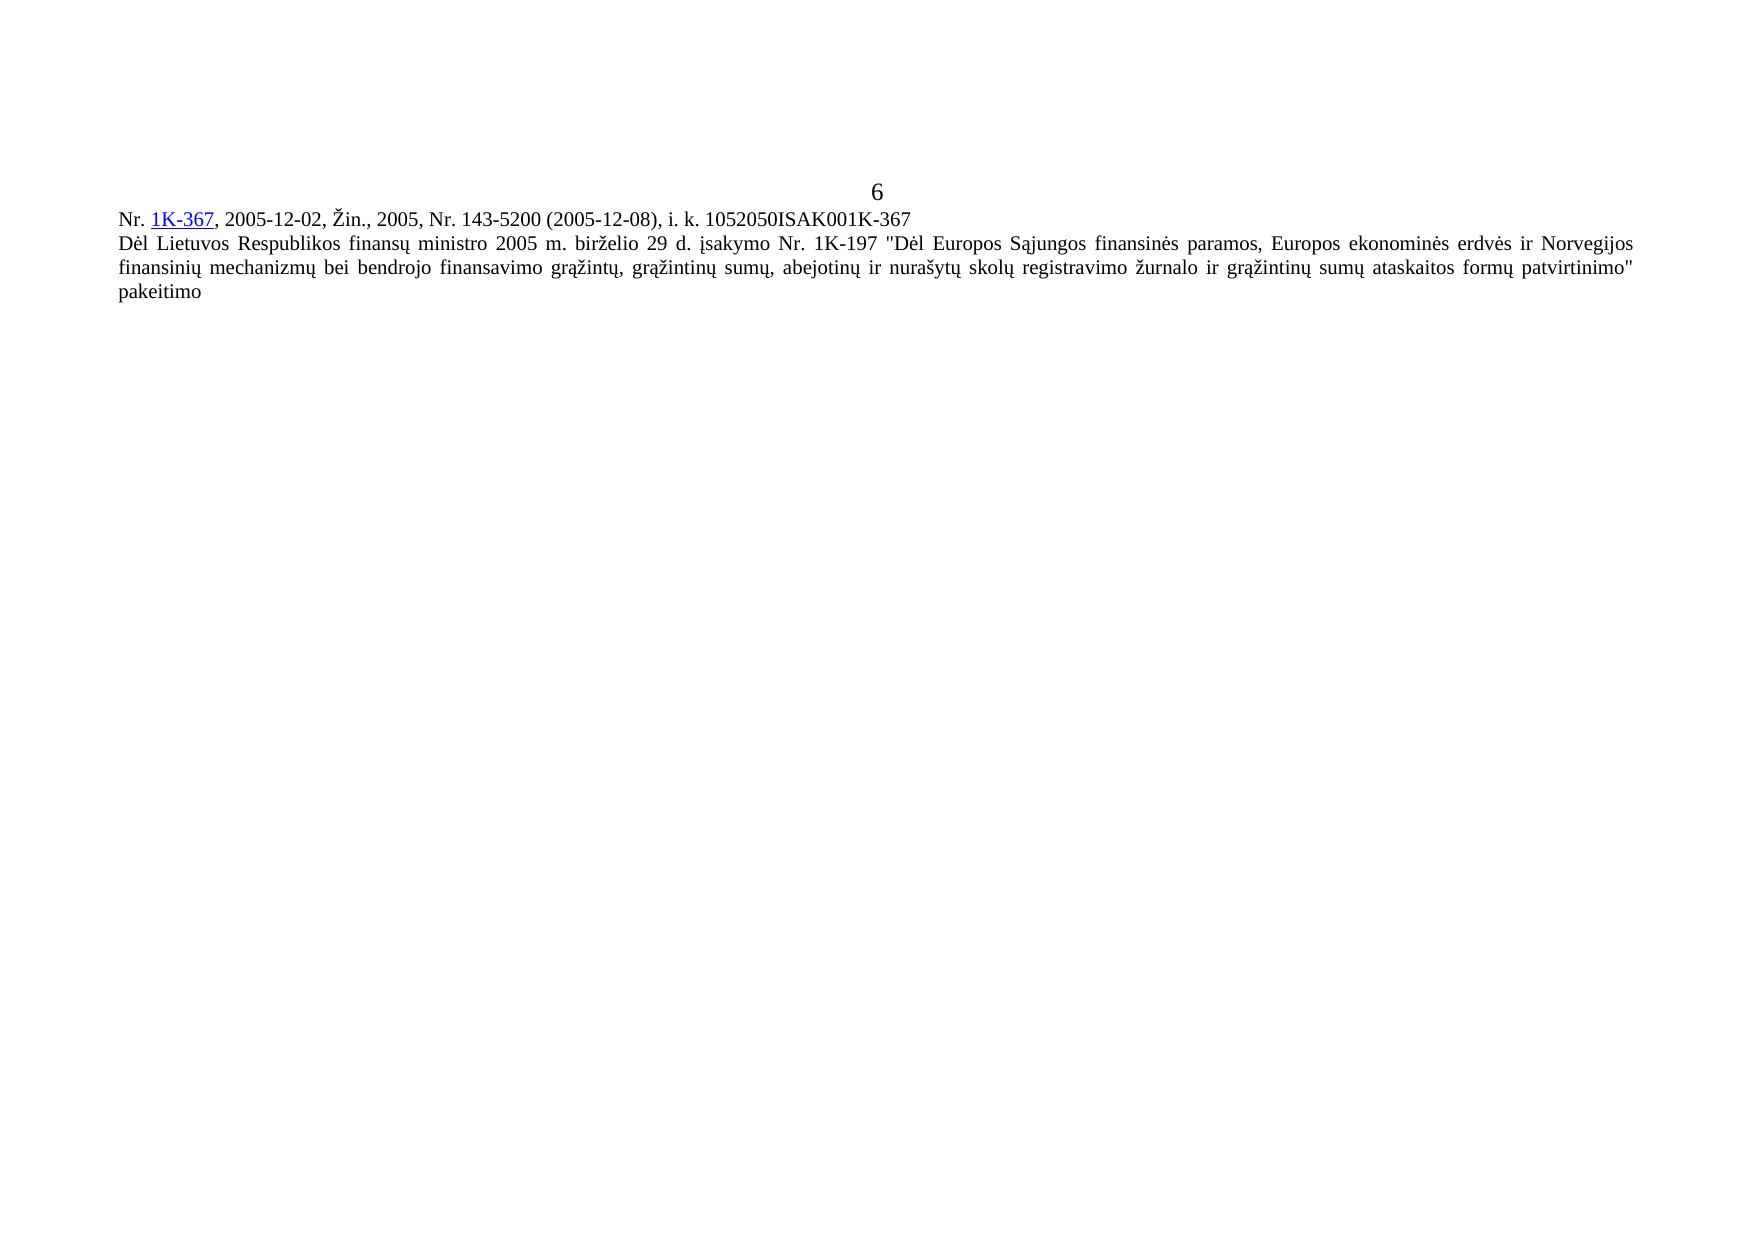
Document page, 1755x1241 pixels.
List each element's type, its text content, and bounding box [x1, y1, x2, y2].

text Dėl Lietuvos Respublikos finansų ministro 2005 m. birželio 29 d. įsakymo Nr. 1K-197 "Dėl Europos Sąjungos finansinės paramos, Europos ekonominės erdvės ir Norvegijos finansinių mechanizmų bei bendrojo finansavimo grąžintų, grąžintinų sumų, abejotinų ir nurašytų skolų registravimo žurnalo ir grąžintinų sumų ataskaitos formų patvirtinimo" pakeitimo [118, 231, 1636, 303]
text Nr. 1K-367, 2005-12-02, Žin., 2005, Nr. 143-5200 (2005-12-08), i. k. 1052050ISAK001K-367 [118, 207, 1636, 231]
